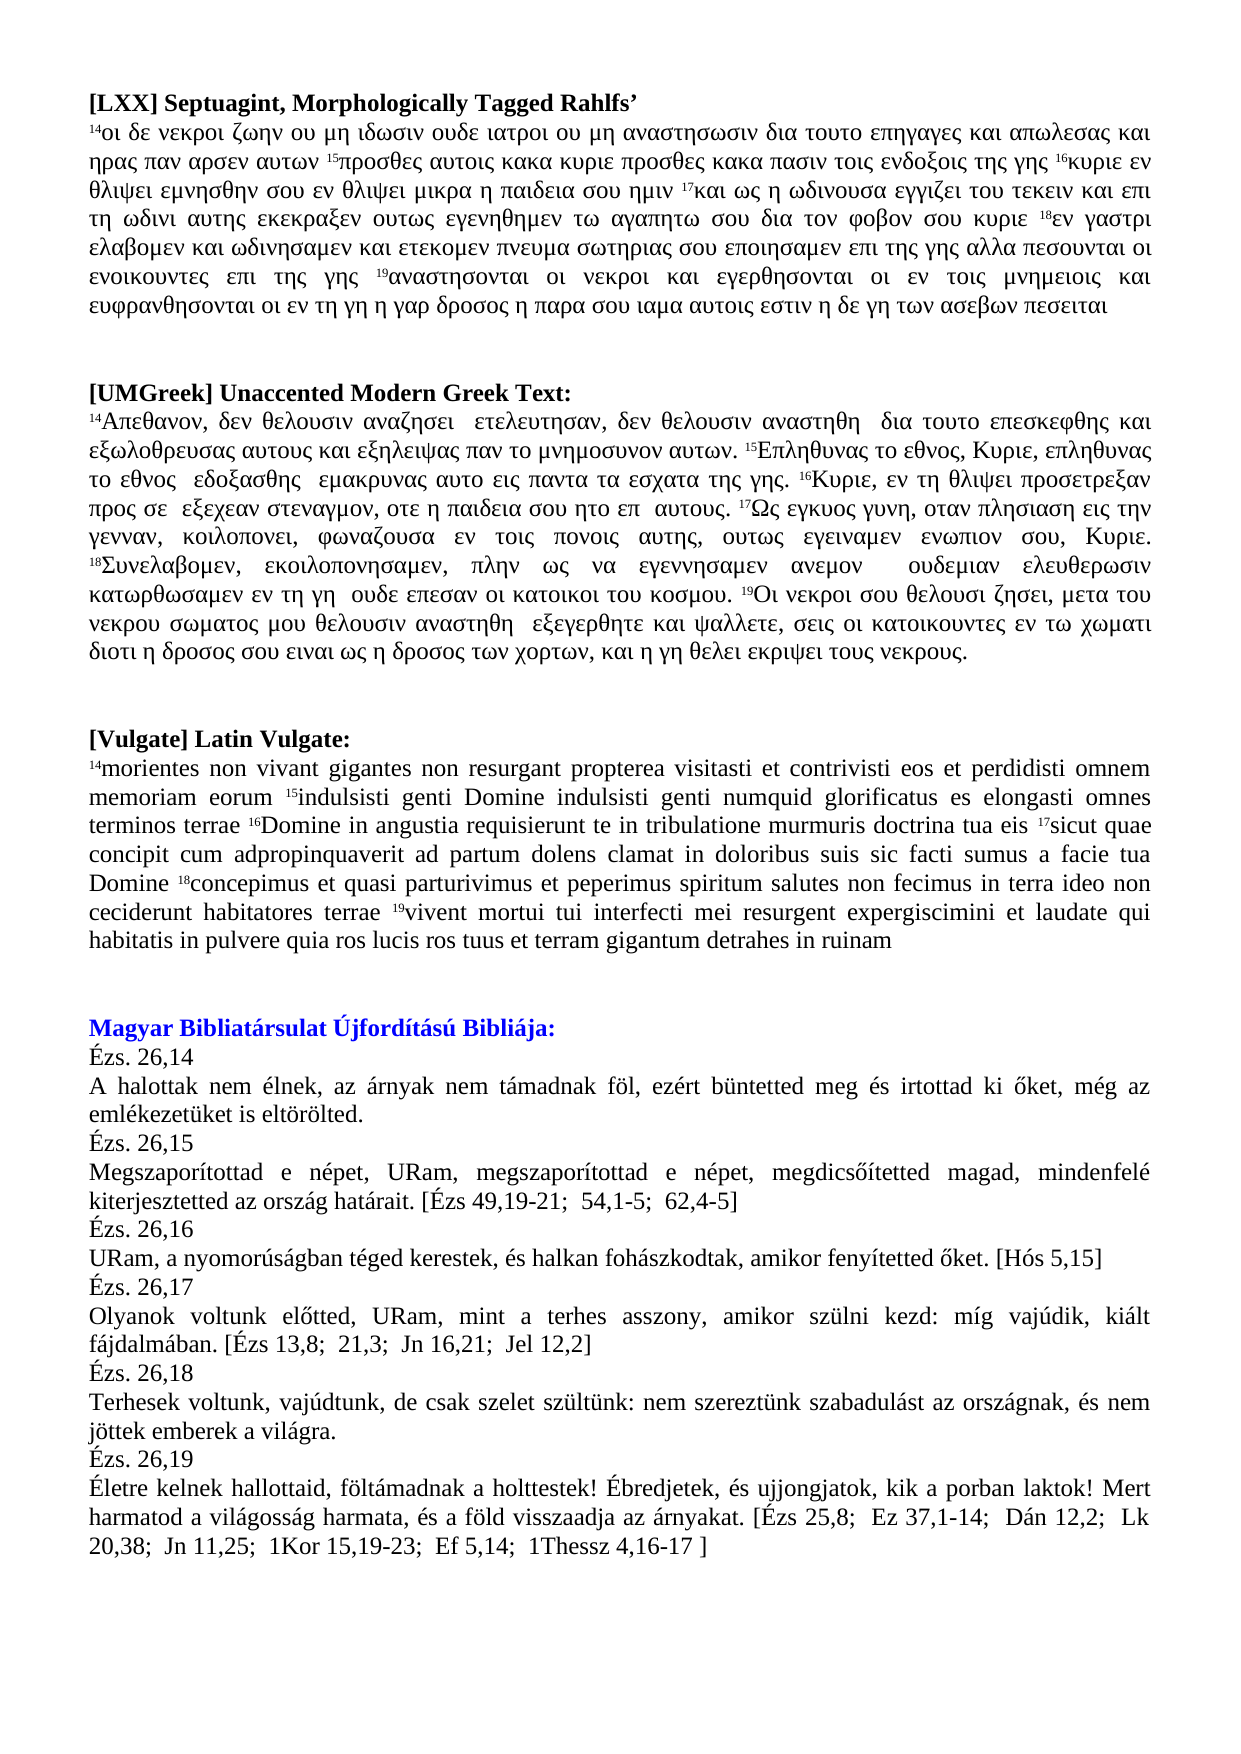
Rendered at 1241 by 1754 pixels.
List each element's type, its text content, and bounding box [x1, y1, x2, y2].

text 14Απεθανον, δεν θελουσιν αναζησει ετελευτησαν, δεν θελουσιν αναστηθη δια τουτο επεσκεφθης και εξωλοθρευσας αυτους και εξηλειψας παν το μνημοσυνον αυτων. 15Επληθυνας το εθνος, Κυριε, επληθυνας το εθνος εδοξασθης εμακρυνας αυτο εις παντα τα εσχατα της γης. 16Κυριε, εν τη θλιψει προσετρεξαν προς σε εξεχεαν στεναγμον, οτε η παιδεια σου ητο επ αυτους. 17Ως εγκυος γυνη, οταν πλησιαση εις την γενναν, κοιλοπονει, φωναζουσα εν τοις πονοις αυτης, ουτως εγειναμεν ενωπιον σου, Κυριε. 18Συνελαβομεν, εκοιλοπονησαμεν, πλην ως να εγεννησαμεν ανεμον ουδεμιαν ελευθερωσιν κατωρθωσαμεν εν τη γη ουδε επεσαν οι κατοικοι του κοσμου. 19Οι νεκροι σου θελουσι ζησει, μετα του νεκρου σωματος μου θελουσιν αναστηθη εξεγερθητε και ψαλλετε, σεις οι κατοικουντες εν τω χωματι διοτι η δροσος σου ειναι ως η δροσος των χορτων, και η γη θελει εκριψει τους νεκρους. [88, 406, 1152, 665]
text 14morientes non vivant gigantes non resurgant propterea visitasti et contrivisti eos et perdidisti omnem memoriam eorum 15indulsisti genti Domine indulsisti genti numquid glorificatus es elongasti omnes terminos terrae 16Domine in angustia requisierunt te in tribulatione murmuris doctrina tua eis 17sicut quae concipit cum adpropinquaverit ad partum dolens clamat in doloribus suis sic facti sumus a facie tua Domine 18concepimus et quasi parturivimus et peperimus spiritum salutes non fecimus in terra ideo non ceciderunt habitatores terrae 19vivent mortui tui interfecti mei resurgent expergiscimini et laudate qui habitatis in pulvere quia ros lucis ros tuus et terram gigantum detrahes in ruinam [88, 753, 1152, 954]
text 14οι δε νεκροι ζωην ου μη ιδωσιν ουδε ιατροι ου μη αναστησωσιν δια τουτο επηγαγες και απωλεσας και ηρας παν αρσεν αυτων 15προσθες αυτοις κακα κυριε προσθες κακα πασιν τοις ενδοξοις της γης 16κυριε εν θλιψει εμνησθην σου εν θλιψει μικρα η παιδεια σου ημιν 17και ως η ωδινουσα εγγιζει του τεκειν και επι τη ωδινι αυτης εκεκραξεν ουτως εγενηθημεν τω αγαπητω σου δια τον φοβον σου κυριε 18εν γαστρι ελαβομεν και ωδινησαμεν και ετεκομεν πνευμα σωτηριας σου εποιησαμεν επι της γης αλλα πεσουνται οι ενοικουντες επι της γης 19αναστησονται οι νεκροι και εγερθησονται οι εν τοις μνημειοις και ευφρανθησονται οι εν τη γη η γαρ δροσος η παρα σου ιαμα αυτοις εστιν η δε γη των ασεβων πεσειται [88, 117, 1152, 318]
text Olyanok voltunk előtted, URam, mint a terhes asszony, amikor szülni kezd: míg vajúdik, kiált fájdalmában. [Ézs 13,8; 21,3; Jn 16,21; Jel 12,2] [88, 1301, 1152, 1358]
text Megszaporítottad e népet, URam, megszaporítottad e népet, megdicsőítetted magad, mindenfelé kiterjesztetted az ország határait. [Ézs 49,19-21; 54,1-5; 62,4-5] [88, 1157, 1152, 1214]
text Magyar Bibliatársulat Újfordítású Bibliája: [88, 1013, 1152, 1042]
text [Vulgate] Latin Vulgate: [88, 724, 1152, 753]
text Ézs. 26,16 [88, 1214, 1152, 1243]
text URam, a nyomorúságban téged kerestek, és halkan fohászkodtak, amikor fenyítetted őket. [Hós 5,15] [88, 1243, 1152, 1272]
text Terhesek voltunk, vajúdtunk, de csak szelet szültünk: nem szereztünk szabadulást az országnak, és nem jöttek emberek a világra. [88, 1387, 1152, 1444]
text [UMGreek] Unaccented Modern Greek Text: [88, 378, 1152, 406]
text [LXX] Septuagint, Morphologically Tagged Rahlfs’ [88, 88, 1152, 117]
text Ézs. 26,14 [88, 1042, 1152, 1071]
text Életre kelnek hallottaid, föltámadnak a holttestek! Ébredjetek, és ujjongjatok, kik a porban laktok! Mert harmatod a világosság harmata, és a föld visszaadja az árnyakat. [Ézs 25,8; Ez 37,1-14; Dán 12,2; Lk 20,38; Jn 11,25; 1Kor 15,19-23; Ef 5,14; 1Thessz 4,16-17 ] [88, 1473, 1152, 1559]
text Ézs. 26,15 [88, 1128, 1152, 1157]
text Ézs. 26,19 [88, 1444, 1152, 1473]
text A halottak nem élnek, az árnyak nem támadnak föl, ezért büntetted meg és irtottad ki őket, még az emlékezetüket is eltörölted. [88, 1071, 1152, 1128]
text Ézs. 26,18 [88, 1358, 1152, 1387]
text Ézs. 26,17 [88, 1272, 1152, 1301]
